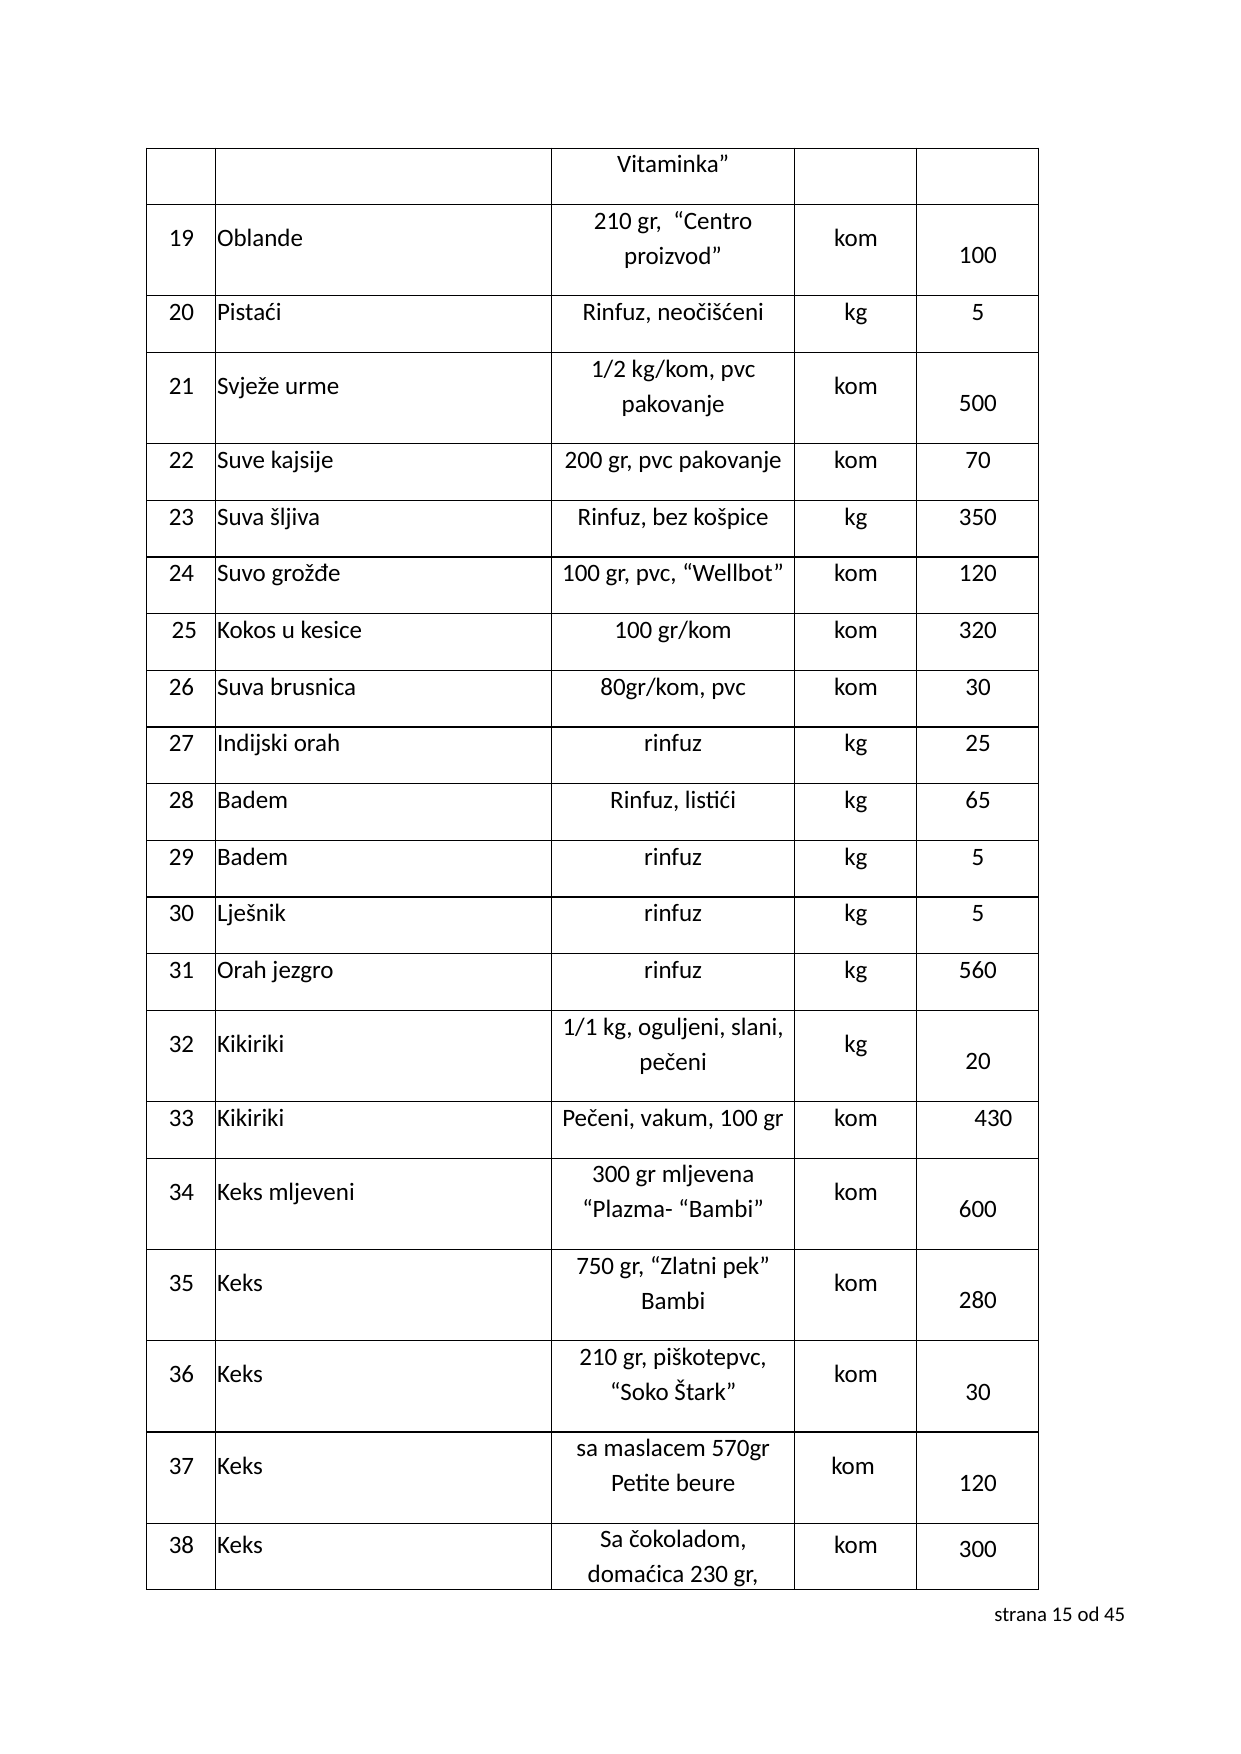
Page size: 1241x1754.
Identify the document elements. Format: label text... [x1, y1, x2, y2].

table_cell 5 [917, 898, 1038, 953]
table_cell kom [795, 1250, 916, 1340]
table_cell 21 [147, 353, 215, 443]
table_cell 80gr/kom, pvc [552, 671, 794, 726]
table_cell 210 gr, “Centro proizvod” [552, 205, 794, 295]
table_cell kg [795, 954, 916, 1010]
table_cell Suva brusnica [216, 671, 551, 726]
table_cell [147, 149, 215, 204]
table_cell 38 [147, 1524, 215, 1589]
table_cell rinfuz [552, 954, 794, 1010]
table_cell 37 [147, 1433, 215, 1523]
table_cell Suve kajsije [216, 444, 551, 500]
table_cell Keks [216, 1433, 551, 1523]
table_cell Kokos u kesice [216, 614, 551, 670]
table_cell 70 [917, 444, 1038, 500]
table_cell Vitaminka” [552, 149, 794, 204]
table_cell 600 [917, 1159, 1038, 1249]
table_cell kom [795, 353, 916, 443]
table_cell Kikiriki [216, 1011, 551, 1101]
table_cell Oblande [216, 205, 551, 295]
table_cell kom [795, 1102, 916, 1158]
table_cell kg [795, 296, 916, 352]
table_cell 31 [147, 954, 215, 1010]
table_cell 300 [917, 1524, 1038, 1589]
table_cell rinfuz [552, 841, 794, 896]
table_cell 100 gr, pvc, “Wellbot” [552, 558, 794, 613]
table_cell Kikiriki [216, 1102, 551, 1158]
table_cell 100 gr/kom [552, 614, 794, 670]
table_cell 24 [147, 558, 215, 613]
table_cell kom [795, 1433, 916, 1523]
table_cell 120 [917, 1433, 1038, 1523]
table_cell 500 [917, 353, 1038, 443]
table_cell [917, 149, 1038, 204]
table_cell 350 [917, 501, 1038, 556]
table_cell kg [795, 1011, 916, 1101]
table_cell 5 [917, 296, 1038, 352]
table_cell 65 [917, 784, 1038, 840]
table_cell Indijski orah [216, 728, 551, 783]
table_cell kom [795, 1341, 916, 1431]
table_cell 100 [917, 205, 1038, 295]
table_cell 200 gr, pvc pakovanje [552, 444, 794, 500]
table_cell kg [795, 784, 916, 840]
table_cell Suvo grožđe [216, 558, 551, 613]
table_cell kom [795, 671, 916, 726]
table_cell kg [795, 728, 916, 783]
table_cell [795, 149, 916, 204]
table_cell 22 [147, 444, 215, 500]
table_cell 23 [147, 501, 215, 556]
table_cell kom [795, 444, 916, 500]
table_cell 1/1 kg, oguljeni, slani, pečeni [552, 1011, 794, 1101]
table_cell sa maslacem 570gr Petite beure [552, 1433, 794, 1523]
table_cell Lješnik [216, 898, 551, 953]
table_cell Rinfuz, listići [552, 784, 794, 840]
table_cell 5 [917, 841, 1038, 896]
table_cell 210 gr, piškotepvc, “Soko Štark” [552, 1341, 794, 1431]
table_cell 33 [147, 1102, 215, 1158]
table_cell Pečeni, vakum, 100 gr [552, 1102, 794, 1158]
table_cell kom [795, 1524, 916, 1589]
table_cell 26 [147, 671, 215, 726]
table_cell Sa čokoladom, domaćica 230 gr, [552, 1524, 794, 1589]
table_cell kg [795, 898, 916, 953]
table_cell 20 [917, 1011, 1038, 1101]
table_cell Keks mljeveni [216, 1159, 551, 1249]
table_cell Pistaći [216, 296, 551, 352]
table_cell 35 [147, 1250, 215, 1340]
table_cell Rinfuz, bez košpice [552, 501, 794, 556]
table_cell Svježe urme [216, 353, 551, 443]
table_cell 320 [917, 614, 1038, 670]
table_cell Keks [216, 1341, 551, 1431]
table_cell kom [795, 614, 916, 670]
table_cell kom [795, 205, 916, 295]
table_cell rinfuz [552, 898, 794, 953]
table_cell kg [795, 841, 916, 896]
table_cell 34 [147, 1159, 215, 1249]
table_cell Keks [216, 1524, 551, 1589]
table_cell 20 [147, 296, 215, 352]
table_cell 25 [917, 728, 1038, 783]
table_cell 29 [147, 841, 215, 896]
table_cell Suva šljiva [216, 501, 551, 556]
table_cell 280 [917, 1250, 1038, 1340]
table_cell 750 gr, “Zlatni pek” Bambi [552, 1250, 794, 1340]
table_cell 28 [147, 784, 215, 840]
table_cell kg [795, 501, 916, 556]
table_cell [216, 149, 551, 204]
table_cell Keks [216, 1250, 551, 1340]
table_cell 300 gr mljevena “Plazma- “Bambi” [552, 1159, 794, 1249]
table_cell 1/2 kg/kom, pvc pakovanje [552, 353, 794, 443]
table_cell Badem [216, 784, 551, 840]
table_cell 19 [147, 205, 215, 295]
table_cell 30 [917, 671, 1038, 726]
table_cell 560 [917, 954, 1038, 1010]
table_cell Badem [216, 841, 551, 896]
table_cell 30 [917, 1341, 1038, 1431]
table_cell 25 [147, 614, 215, 670]
table_cell kom [795, 1159, 916, 1249]
table_cell Orah jezgro [216, 954, 551, 1010]
table_cell 120 [917, 558, 1038, 613]
table_cell Rinfuz, neočišćeni [552, 296, 794, 352]
table_cell 32 [147, 1011, 215, 1101]
table_cell kom [795, 558, 916, 613]
table_cell 36 [147, 1341, 215, 1431]
table_cell 430 [917, 1102, 1038, 1158]
table_cell rinfuz [552, 728, 794, 783]
table_cell 27 [147, 728, 215, 783]
table_cell 30 [147, 898, 215, 953]
